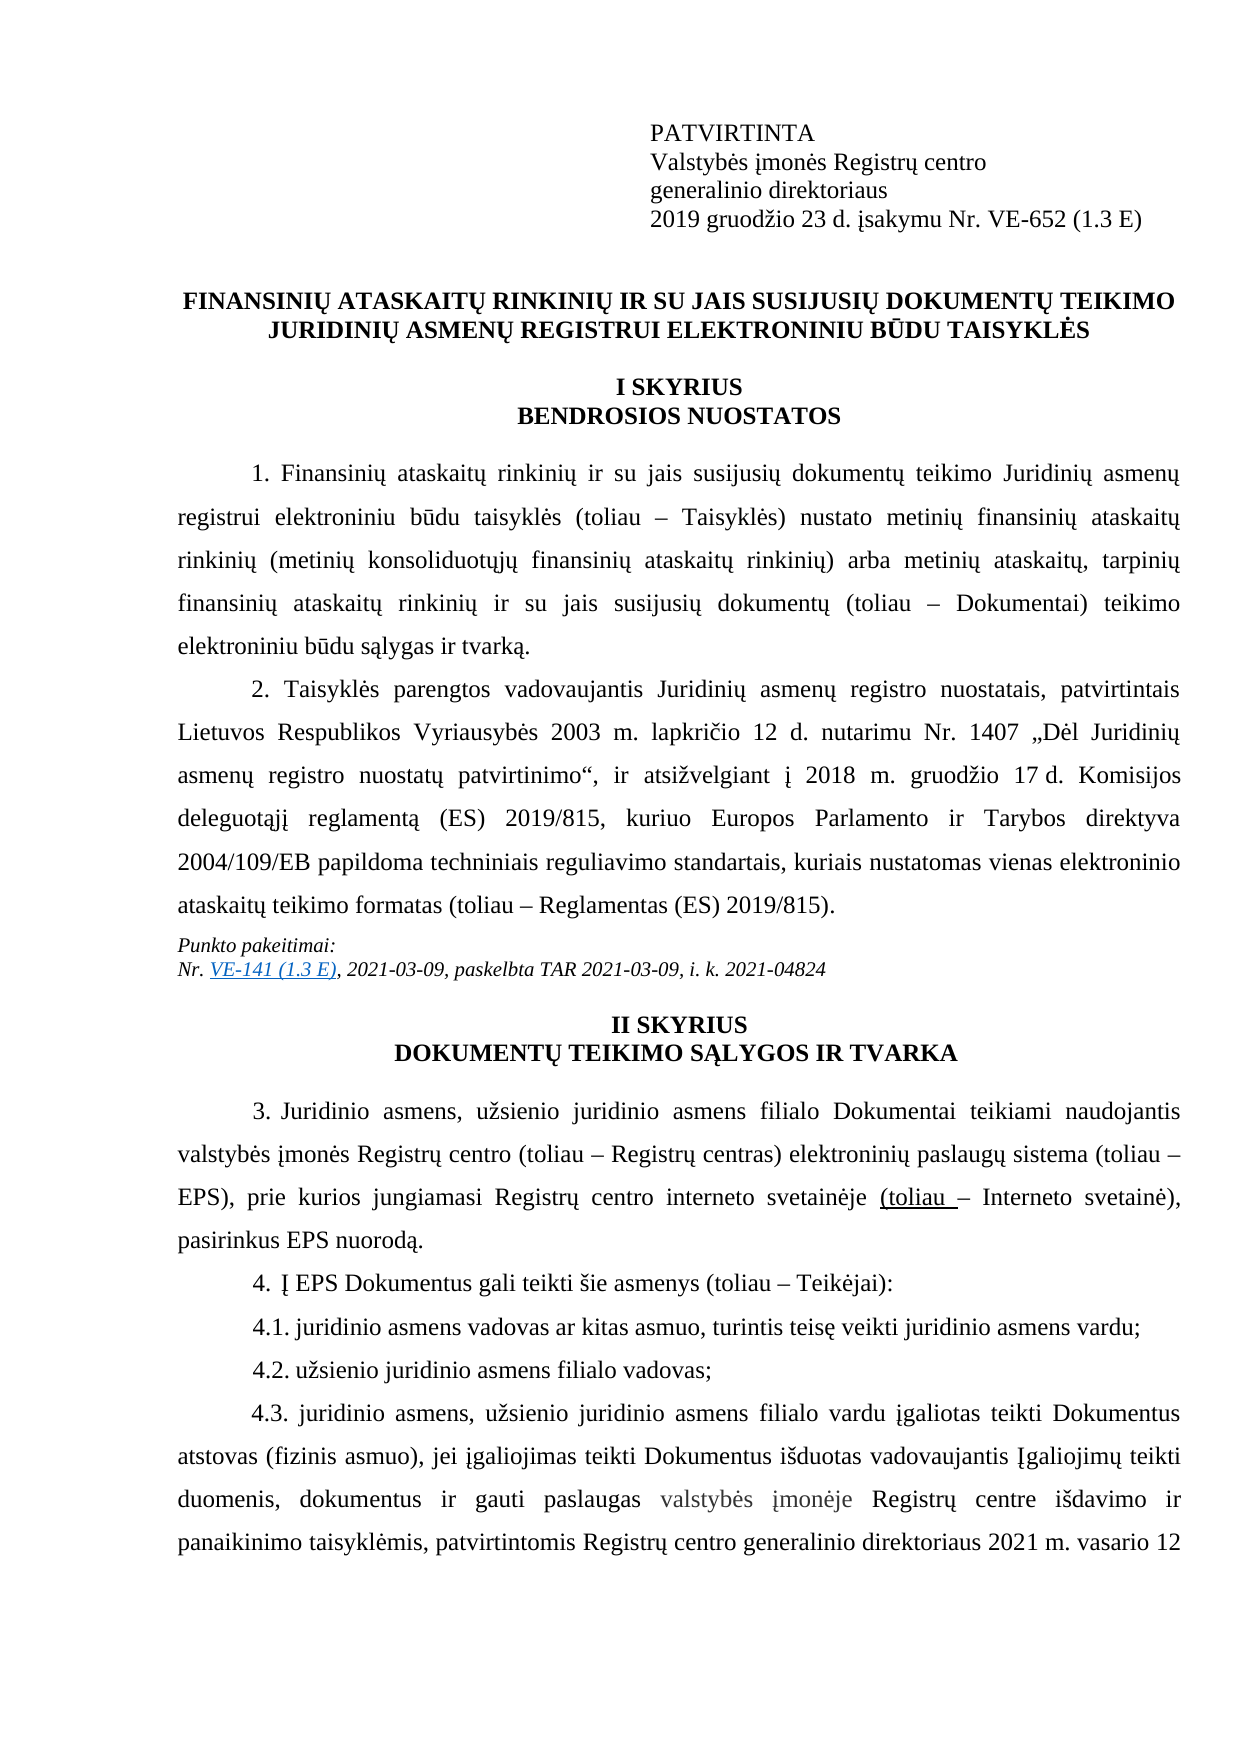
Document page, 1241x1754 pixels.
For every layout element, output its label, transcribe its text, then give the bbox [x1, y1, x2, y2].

text Valstybės įmonės Registrų centro [650, 147, 1181, 176]
text 4.1. juridinio asmens vadovas ar kitas asmuo, turintis teisę veikti juridinio asmens vardu; [177, 1312, 1181, 1340]
text PATVIRTINTA [650, 118, 1181, 147]
text 4.3. juridinio asmens, užsienio juridinio asmens filialo vardu įgaliotas teikti Dokumentus atstovas (fizinis asmuo), jei įgaliojimas teikti Dokumentus išduotas vadovaujantis Įgaliojimų teikti duomenis, dokumentus ir gauti paslaugas valstybės įmonėje Registrų centre išdavimo ir panaikinimo taisyklėmis, patvirtintomis Registrų centro generalinio direktoriaus 2021 m. vasario 12 [177, 1398, 1181, 1556]
text BENDROSIOS NUOSTATOS [177, 401, 1181, 430]
text Nr. VE-141 (1.3 E), 2021-03-09, paskelbta TAR 2021-03-09, i. k. 2021-04824 [177, 957, 1181, 981]
text 4.2. užsienio juridinio asmens filialo vadovas; [177, 1355, 1181, 1383]
text 4. Į EPS Dokumentus gali teikti šie asmenys (toliau – Teikėjai): [177, 1268, 1181, 1297]
text 3. Juridinio asmens, užsienio juridinio asmens filialo Dokumentai teikiami naudojantis valstybės įmonės Registrų centro (toliau – Registrų centras) elektroninių paslaugų sistema (toliau – EPS), prie kurios jungiamasi Registrų centro interneto svetainėje (toliau – Interneto svetainė), pasirinkus EPS nuorodą. [177, 1096, 1181, 1254]
text ii SKYRIUS [177, 1010, 1181, 1038]
text 1. Finansinių ataskaitų rinkinių ir su jais susijusių dokumentų teikimo Juridinių asmenų registrui elektroniniu būdu taisyklės (toliau – Taisyklės) nustato metinių finansinių ataskaitų rinkinių (metinių konsoliduotųjų finansinių ataskaitų rinkinių) arba metinių ataskaitų, tarpinių finansinių ataskaitų rinkinių ir su jais susijusių dokumentų (toliau – Dokumentai) teikimo elektroniniu būdu sąlygas ir tvarką. [177, 458, 1181, 660]
text generalinio direktoriaus [650, 176, 1181, 204]
text FINANSINIŲ ATASKAITŲ RINKINIŲ ir SU JAIS SUSIJUSIŲ DOKUMENTŲ TEIKIMO JURIDINIŲ ASMENŲ REGISTRUI ELEKTRONINIU BŪDU TAISYKLĖS [177, 286, 1181, 343]
text 2019 gruodžio 23 d. įsakymu Nr. VE-652 (1.3 E) [650, 204, 1181, 233]
text 2. Taisyklės parengtos vadovaujantis Juridinių asmenų registro nuostatais, patvirtintais Lietuvos Respublikos Vyriausybės 2003 m. lapkričio 12 d. nutarimu Nr. 1407 „Dėl Juridinių asmenų registro nuostatų patvirtinimo“, ir atsižvelgiant į 2018 m. gruodžio 17 d. Komisijos deleguotąjį reglamentą (ES) 2019/815, kuriuo Europos Parlamento ir Tarybos direktyva 2004/109/EB papildoma techniniais reguliavimo standartais, kuriais nustatomas vienas elektroninio ataskaitų teikimo formatas (toliau – Reglamentas (ES) 2019/815). [177, 674, 1181, 918]
text I SKYRIUS [177, 372, 1181, 401]
text DOKUMENTŲ TEIKIMO Sąlygos IR TVARKA [177, 1038, 1181, 1067]
text Punkto pakeitimai: [177, 933, 1181, 957]
